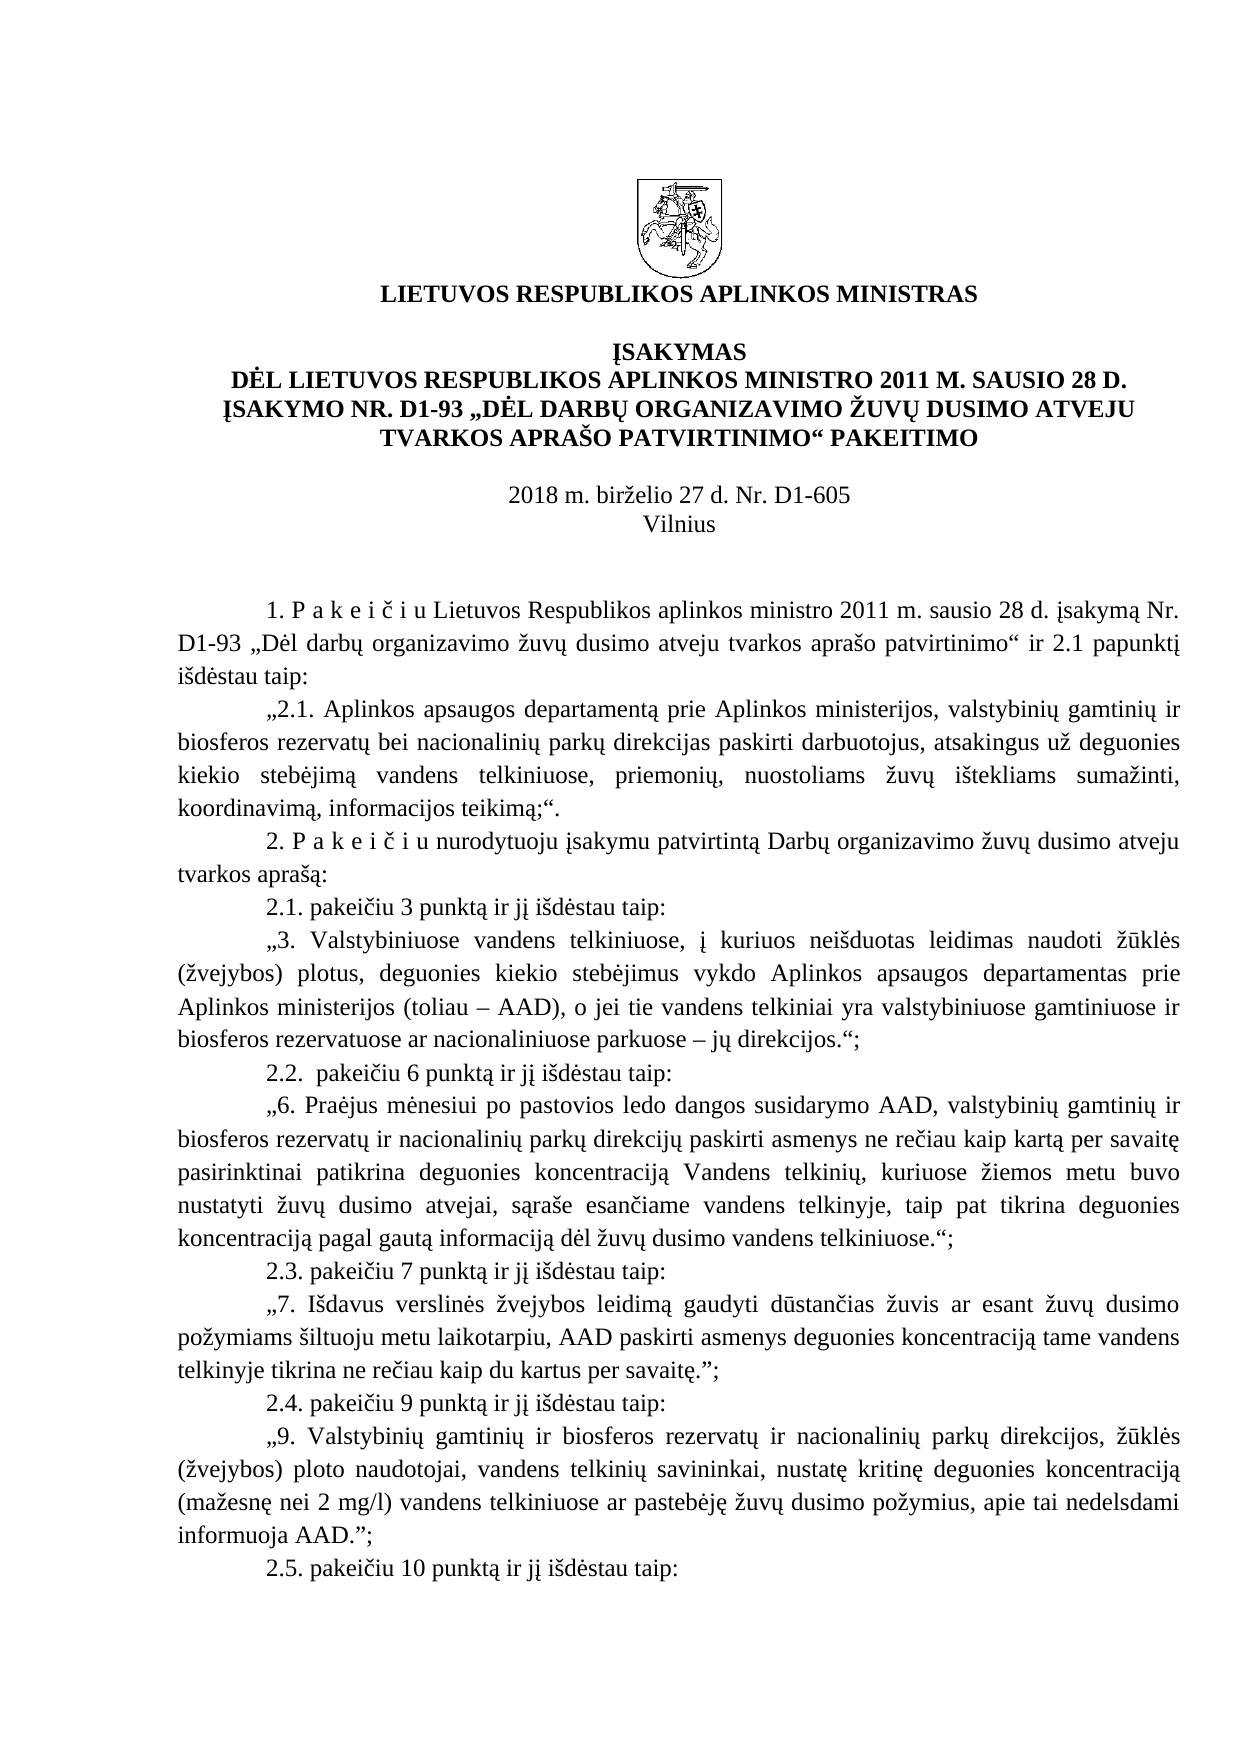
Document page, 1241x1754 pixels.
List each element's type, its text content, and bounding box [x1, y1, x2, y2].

text 2.5. pakeičiu 10 punktą ir jį išdėstau taip: [177, 1553, 1181, 1582]
text 1. P a k e i č i u Lietuvos Respublikos aplinkos ministro 2011 m. sausio 28 d. įsakymą Nr. D1-93 „Dėl darbų organizavimo žuvų dusimo atveju tvarkos aprašo patvirtinimo“ ir 2.1 papunktį išdėstau taip: [177, 595, 1181, 690]
text 2018 m. birželio 27 d. Nr. D1-605 [177, 480, 1181, 509]
text 2.4. pakeičiu 9 punktą ir jį išdėstau taip: [177, 1388, 1181, 1417]
text LIETUVOS RESPUBLIKOS APLINKOS MINISTRAS [177, 279, 1181, 308]
text 2. P a k e i č i u nurodytuoju įsakymu patvirtintą Darbų organizavimo žuvų dusimo atveju tvarkos aprašą: [177, 826, 1181, 888]
text „3. Valstybiniuose vandens telkiniuose, į kuriuos neišduotas leidimas naudoti žūklės (žvejybos) plotus, deguonies kiekio stebėjimus vykdo Aplinkos apsaugos departamentas prie Aplinkos ministerijos (toliau – AAD), o jei tie vandens telkiniai yra valstybiniuose gamtiniuose ir biosferos rezervatuose ar nacionaliniuose parkuose – jų direkcijos.“; [177, 926, 1181, 1053]
text „6. Praėjus mėnesiui po pastovios ledo dangos susidarymo AAD, valstybinių gamtinių ir biosferos rezervatų ir nacionalinių parkų direkcijų paskirti asmenys ne rečiau kaip kartą per savaitę pasirinktinai patikrina deguonies koncentraciją Vandens telkinių, kuriuose žiemos metu buvo nustatyti žuvų dusimo atvejai, sąraše esančiame vandens telkinyje, taip pat tikrina deguonies koncentraciją pagal gautą informaciją dėl žuvų dusimo vandens telkiniuose.“; [177, 1091, 1181, 1251]
text „2.1. Aplinkos apsaugos departamentą prie Aplinkos ministerijos, valstybinių gamtinių ir biosferos rezervatų bei nacionalinių parkų direkcijas paskirti darbuotojus, atsakingus už deguonies kiekio stebėjimą vandens telkiniuose, priemonių, nuostoliams žuvų ištekliams sumažinti, koordinavimą, informacijos teikimą;“. [177, 694, 1181, 822]
text 2.2. pakeičiu 6 punktą ir jį išdėstau taip: [177, 1058, 1181, 1086]
text 2.1. pakeičiu 3 punktą ir jį išdėstau taip: [177, 892, 1181, 921]
text DĖL LIETUVOS RESPUBLIKOS APLINKOS MINISTRO 2011 M. SAUSIO 28 D. ĮSAKYMO NR. D1-93 „DĖL DARBŲ ORGANIZAVIMO ŽUVŲ DUSIMO ATVEJU TVARKOS APRAŠO PATVIRTINIMO“ PAKEITIMO [177, 365, 1181, 452]
text Vilnius [177, 509, 1181, 538]
text „9. Valstybinių gamtinių ir biosferos rezervatų ir nacionalinių parkų direkcijos, žūklės (žvejybos) ploto naudotojai, vandens telkinių savininkai, nustatę kritinę deguonies koncentraciją (mažesnę nei 2 mg/l) vandens telkiniuose ar pastebėję žuvų dusimo požymius, apie tai nedelsdami informuoja AAD.”; [177, 1421, 1181, 1549]
text 2.3. pakeičiu 7 punktą ir jį išdėstau taip: [177, 1256, 1181, 1284]
text ĮSAKYMAS [177, 337, 1181, 365]
text „7. Išdavus verslinės žvejybos leidimą gaudyti dūstančias žuvis ar esant žuvų dusimo požymiams šiltuoju metu laikotarpiu, AAD paskirti asmenys deguonies koncentraciją tame vandens telkinyje tikrina ne rečiau kaip du kartus per savaitę.”; [177, 1289, 1181, 1383]
